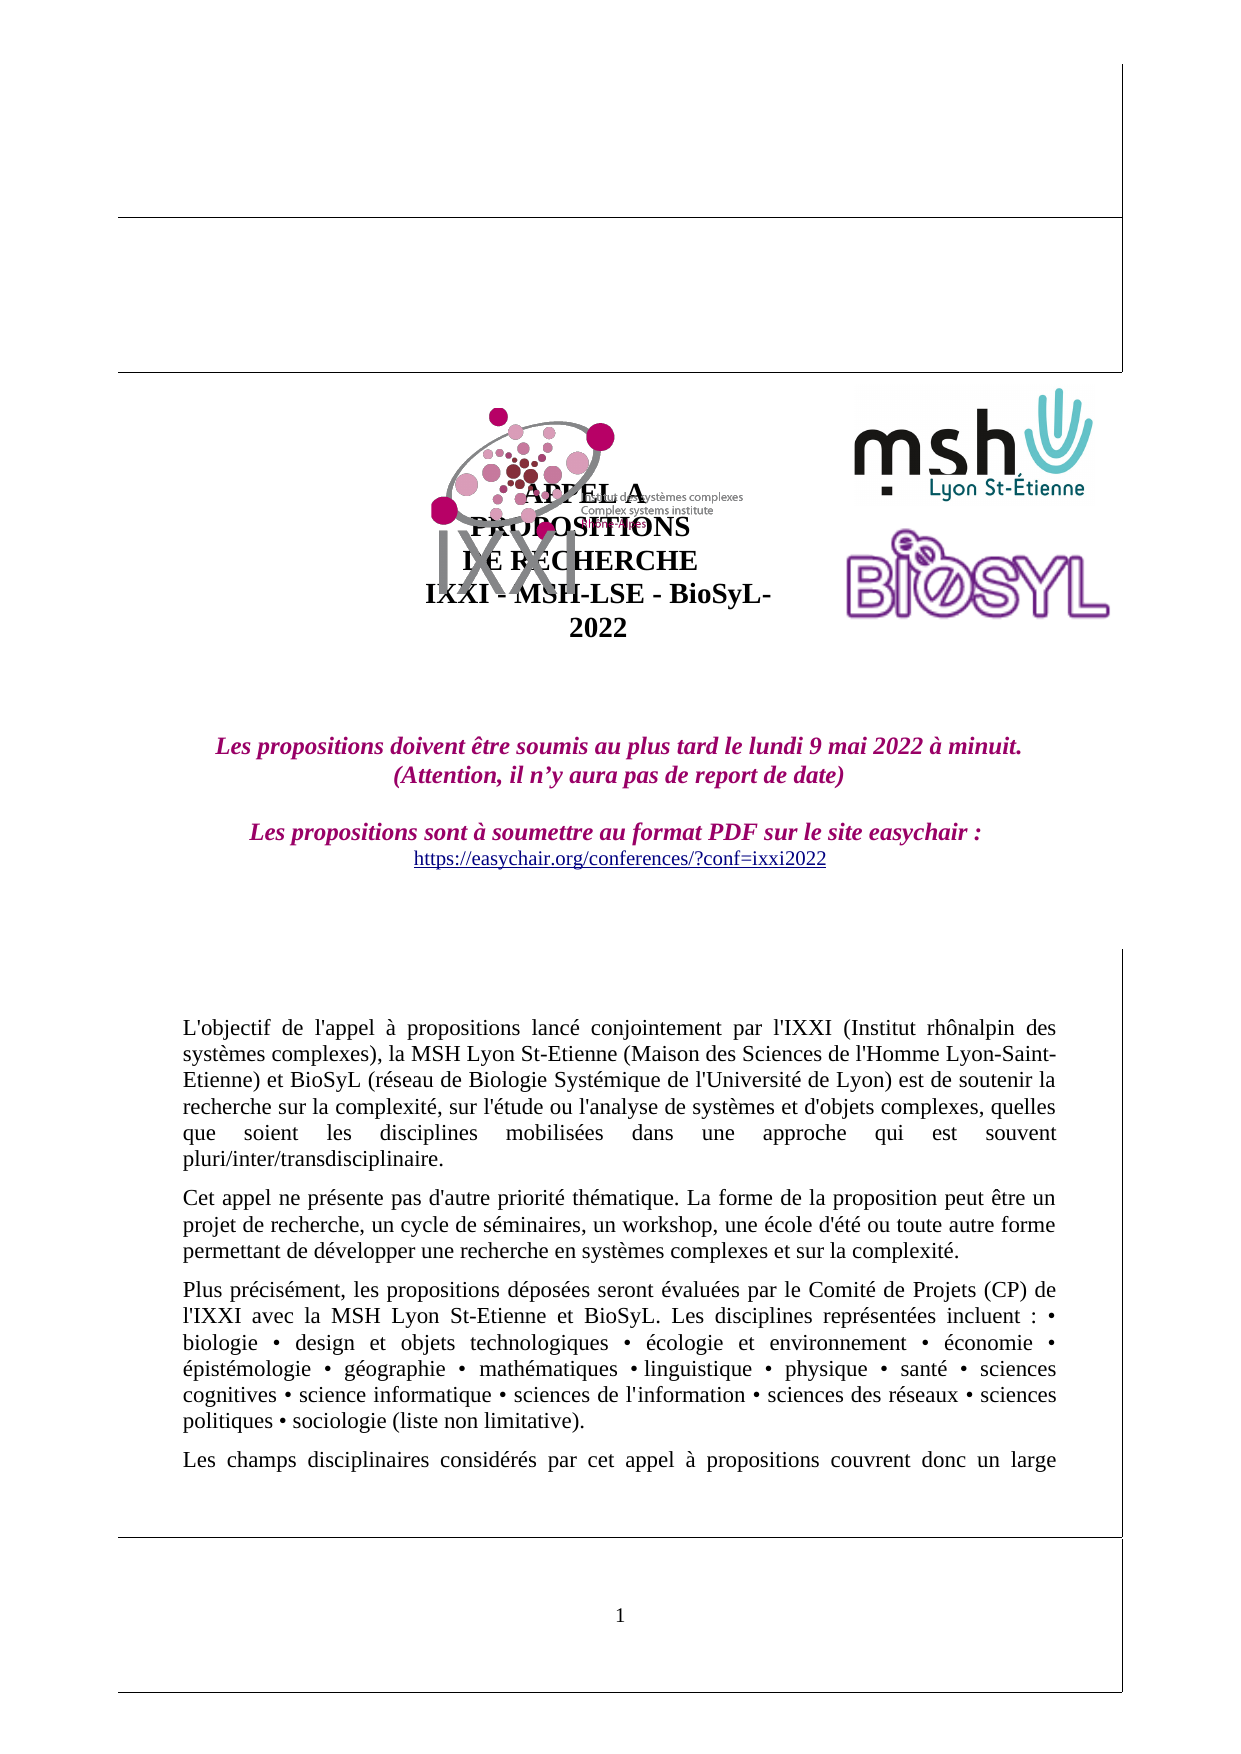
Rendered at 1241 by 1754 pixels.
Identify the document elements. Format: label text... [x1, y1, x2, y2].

text https://easychair.org/conferences/?conf=ixxi2022 [118, 846, 1122, 870]
picture [854, 384, 1095, 506]
text Cet appel ne présente pas d'autre priorité thématique. La forme de la proposition peut être un projet de recherche, un cycle de séminaires, un workshop, une école d'été ou toute autre forme permettant de développer une recherche en systèmes complexes et sur la complexité. [118, 1120, 1122, 1211]
picture [840, 527, 1114, 625]
text Les propositions sont à soumettre au format PDF sur le site easychair : [118, 817, 1122, 846]
text (Attention, il n’y aura pas de report de date) [118, 760, 1122, 788]
table_header APPEL A PROPOSITIONS DE RECHERCHE IXXI - MSH-LSE - BioSyL- 2022 [405, 376, 763, 652]
table_header [763, 376, 1121, 652]
text L'objectif de l'appel à propositions lancé conjointement par l'IXXI (Institut rhônalpin des systèmes complexes), la MSH Lyon St-Etienne (Maison des Sciences de l'Homme Lyon-Saint-Etienne) et BioSyL (réseau de Biologie Systémique de l'Université de Lyon) est de soutenir la recherche sur la complexité, sur l'étude ou l'analyse de systèmes et d'objets complexes, quelles que soient les disciplines mobilisées dans une approche qui est souvent pluri/inter/transdisciplinaire. [118, 949, 1122, 1120]
text Plus précisément, les propositions déposées seront évaluées par le Comité de Projets (CP) de l'IXXI avec la MSH Lyon St-Etienne et BioSyL. Les disciplines représentées incluent : • biologie • design et objets technologiques • écologie et environnement • économie • épistémologie • géographie • mathématiques • linguistique • physique • santé • sciences cognitives • science informatique • sciences de l'information • sciences des réseaux • sciences politiques • sociologie (liste non limitative). [118, 1211, 1122, 1382]
text Les champs disciplinaires considérés par cet appel à propositions couvrent donc un large spectre, allant des sciences dites dures aux sciences dites humaines et sociales. [118, 1382, 1122, 1537]
picture [431, 408, 743, 601]
table_header [77, 376, 405, 652]
text Les propositions doivent être soumis au plus tard le lundi 9 mai 2022 à minuit. [118, 731, 1122, 760]
